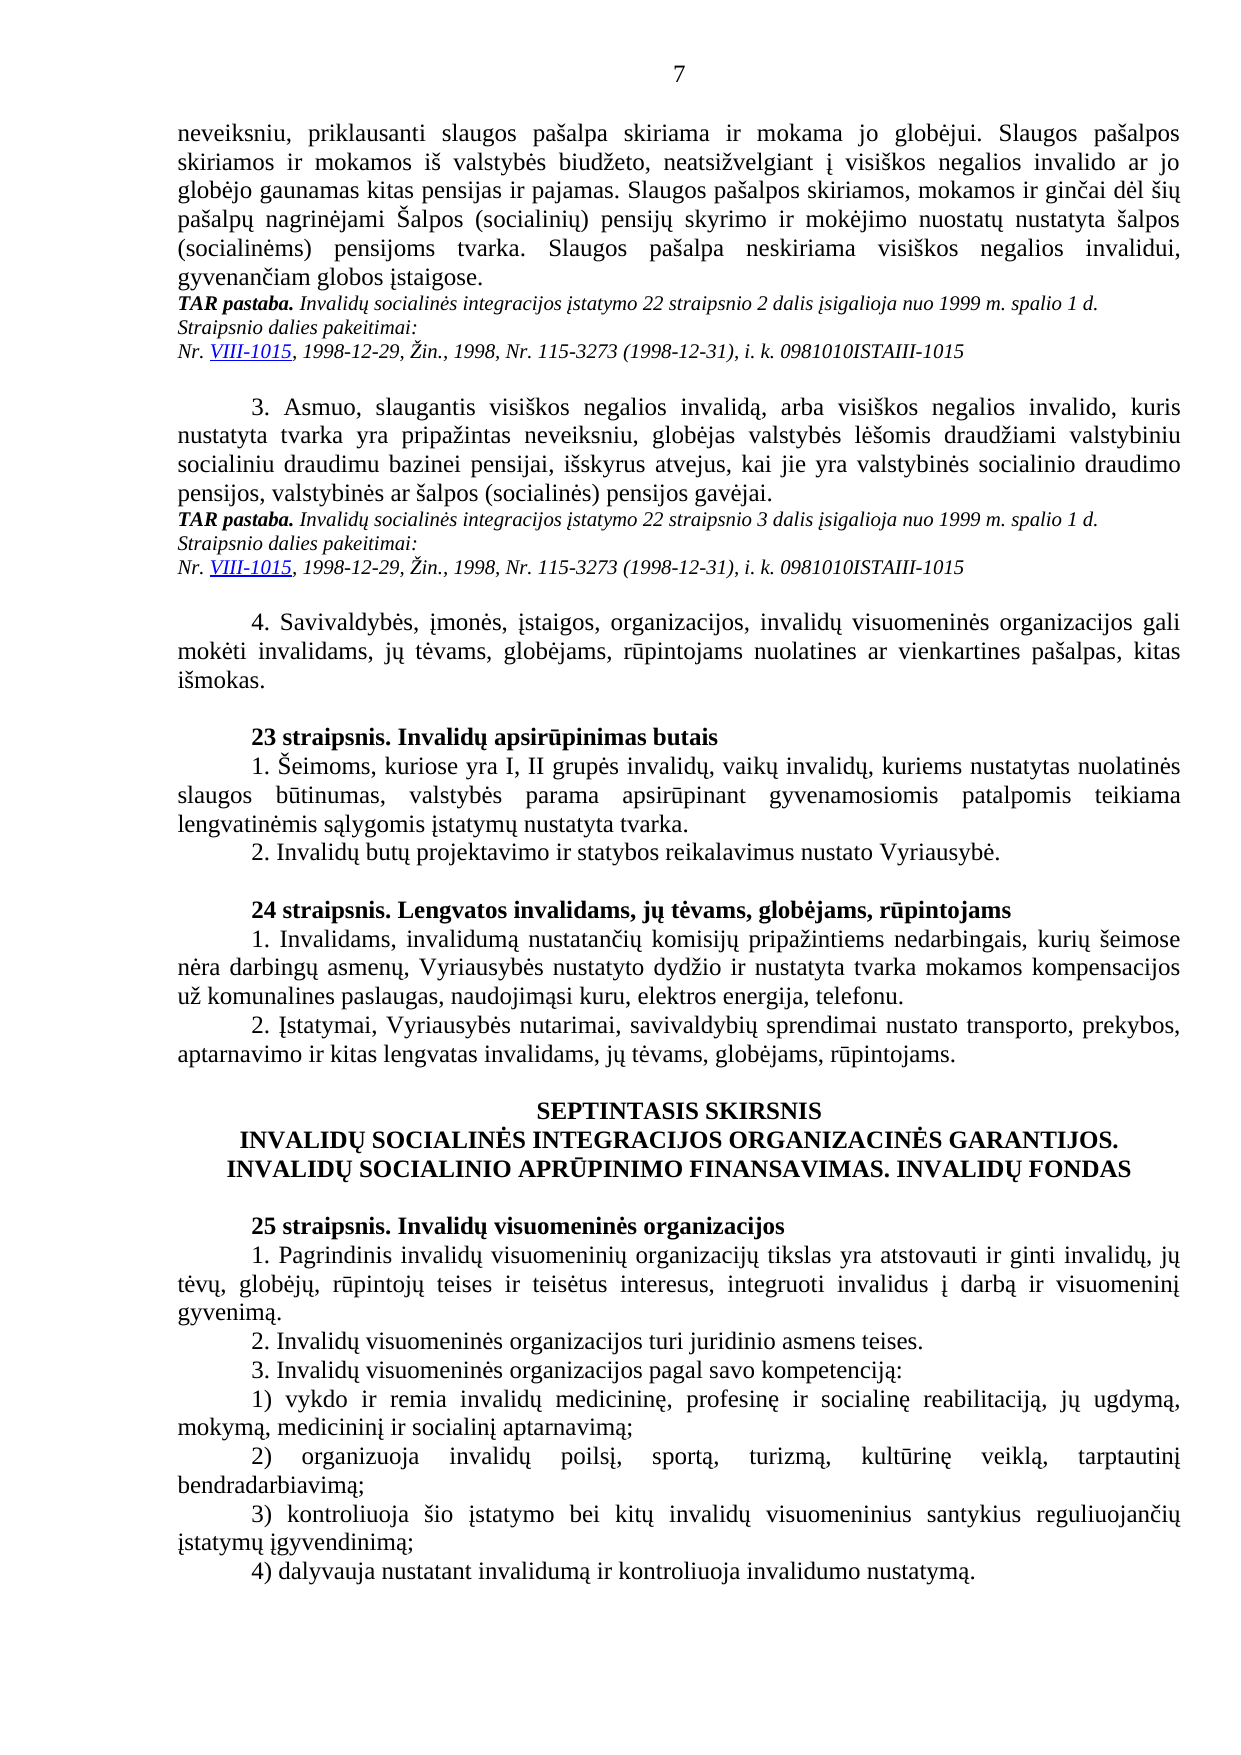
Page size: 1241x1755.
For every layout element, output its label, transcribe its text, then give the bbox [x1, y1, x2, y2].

text TAR pastaba. Invalidų socialinės integracijos įstatymo 22 straipsnio 3 dalis įsigalioja nuo 1999 m. spalio 1 d. [177, 507, 1181, 531]
text 3) kontroliuoja šio įstatymo bei kitų invalidų visuomeninius santykius reguliuojančių įstatymų įgyvendinimą; [177, 1499, 1181, 1556]
text 4) dalyvauja nustatant invalidumą ir kontroliuoja invalidumo nustatymą. [177, 1556, 1181, 1585]
text 4. Savivaldybės, įmonės, įstaigos, organizacijos, invalidų visuomeninės organizacijos gali mokėti invalidams, jų tėvams, globėjams, rūpintojams nuolatines ar vienkartines pašalpas, kitas išmokas. [177, 607, 1181, 694]
text 2. Invalidų butų projektavimo ir statybos reikalavimus nustato Vyriausybė. [177, 837, 1181, 866]
text Nr. VIII-1015, 1998-12-29, Žin., 1998, Nr. 115-3273 (1998-12-31), i. k. 0981010ISTAIII-1015 [177, 339, 1181, 363]
text 1. Pagrindinis invalidų visuomeninių organizacijų tikslas yra atstovauti ir ginti invalidų, jų tėvų, globėjų, rūpintojų teises ir teisėtus interesus, integruoti invalidus į darbą ir visuomeninį gyvenimą. [177, 1240, 1181, 1326]
text 1. Invalidams, invalidumą nustatančių komisijų pripažintiems nedarbingais, kurių šeimose nėra darbingų asmenų, Vyriausybės nustatyto dydžio ir nustatyta tvarka mokamos kompensacijos už komunalines paslaugas, naudojimąsi kuru, elektros energija, telefonu. [177, 924, 1181, 1010]
text 25 straipsnis. Invalidų visuomeninės organizacijos [177, 1211, 1181, 1240]
text Straipsnio dalies pakeitimai: [177, 531, 1181, 555]
text 1) vykdo ir remia invalidų medicininę, profesinę ir socialinę reabilitaciją, jų ugdymą, mokymą, medicininį ir socialinį aptarnavimą; [177, 1384, 1181, 1441]
text 2. Invalidų visuomeninės organizacijos turi juridinio asmens teises. [177, 1326, 1181, 1355]
text Nr. VIII-1015, 1998-12-29, Žin., 1998, Nr. 115-3273 (1998-12-31), i. k. 0981010ISTAIII-1015 [177, 555, 1181, 579]
text 1. Šeimoms, kuriose yra I, II grupės invalidų, vaikų invalidų, kuriems nustatytas nuolatinės slaugos būtinumas, valstybės parama apsirūpinant gyvenamosiomis patalpomis teikiama lengvatinėmis sąlygomis įstatymų nustatyta tvarka. [177, 751, 1181, 837]
text 3. Asmuo, slaugantis visiškos negalios invalidą, arba visiškos negalios invalido, kuris nustatyta tvarka yra pripažintas neveiksniu, globėjas valstybės lėšomis draudžiami valstybiniu socialiniu draudimu bazinei pensijai, išskyrus atvejus, kai jie yra valstybinės socialinio draudimo pensijos, valstybinės ar šalpos (socialinės) pensijos gavėjai. [177, 392, 1181, 507]
text 23 straipsnis. Invalidų apsirūpinimas butais [177, 722, 1181, 751]
text 2. Įstatymai, Vyriausybės nutarimai, savivaldybių sprendimai nustato transporto, prekybos, aptarnavimo ir kitas lengvatas invalidams, jų tėvams, globėjams, rūpintojams. [177, 1010, 1181, 1067]
text 2) organizuoja invalidų poilsį, sportą, turizmą, kultūrinę veiklą, tarptautinį bendradarbiavimą; [177, 1441, 1181, 1499]
text Straipsnio dalies pakeitimai: [177, 315, 1181, 339]
text neveiksniu, priklausanti slaugos pašalpa skiriama ir mokama jo globėjui. Slaugos pašalpos skiriamos ir mokamos iš valstybės biudžeto, neatsižvelgiant į visiškos negalios invalido ar jo globėjo gaunamas kitas pensijas ir pajamas. Slaugos pašalpos skiriamos, mokamos ir ginčai dėl šių pašalpų nagrinėjami Šalpos (socialinių) pensijų skyrimo ir mokėjimo nuostatų nustatyta šalpos (socialinėms) pensijoms tvarka. Slaugos pašalpa neskiriama visiškos negalios invalidui, gyvenančiam globos įstaigose. [177, 118, 1181, 291]
text 24 straipsnis. Lengvatos invalidams, jų tėvams, globėjams, rūpintojams [177, 895, 1181, 924]
text INVALIDŲ SOCIALINĖS INTEGRACIJOS ORGANIZACINĖS GARANTIJOS. INVALIDŲ SOCIALINIO APRŪPINIMO FINANSAVIMAS. INVALIDŲ FONDAS [177, 1125, 1181, 1182]
text SEPTINTASIS SKIRSNIS [177, 1096, 1181, 1125]
text TAR pastaba. Invalidų socialinės integracijos įstatymo 22 straipsnio 2 dalis įsigalioja nuo 1999 m. spalio 1 d. [177, 291, 1181, 315]
text 3. Invalidų visuomeninės organizacijos pagal savo kompetenciją: [177, 1355, 1181, 1384]
